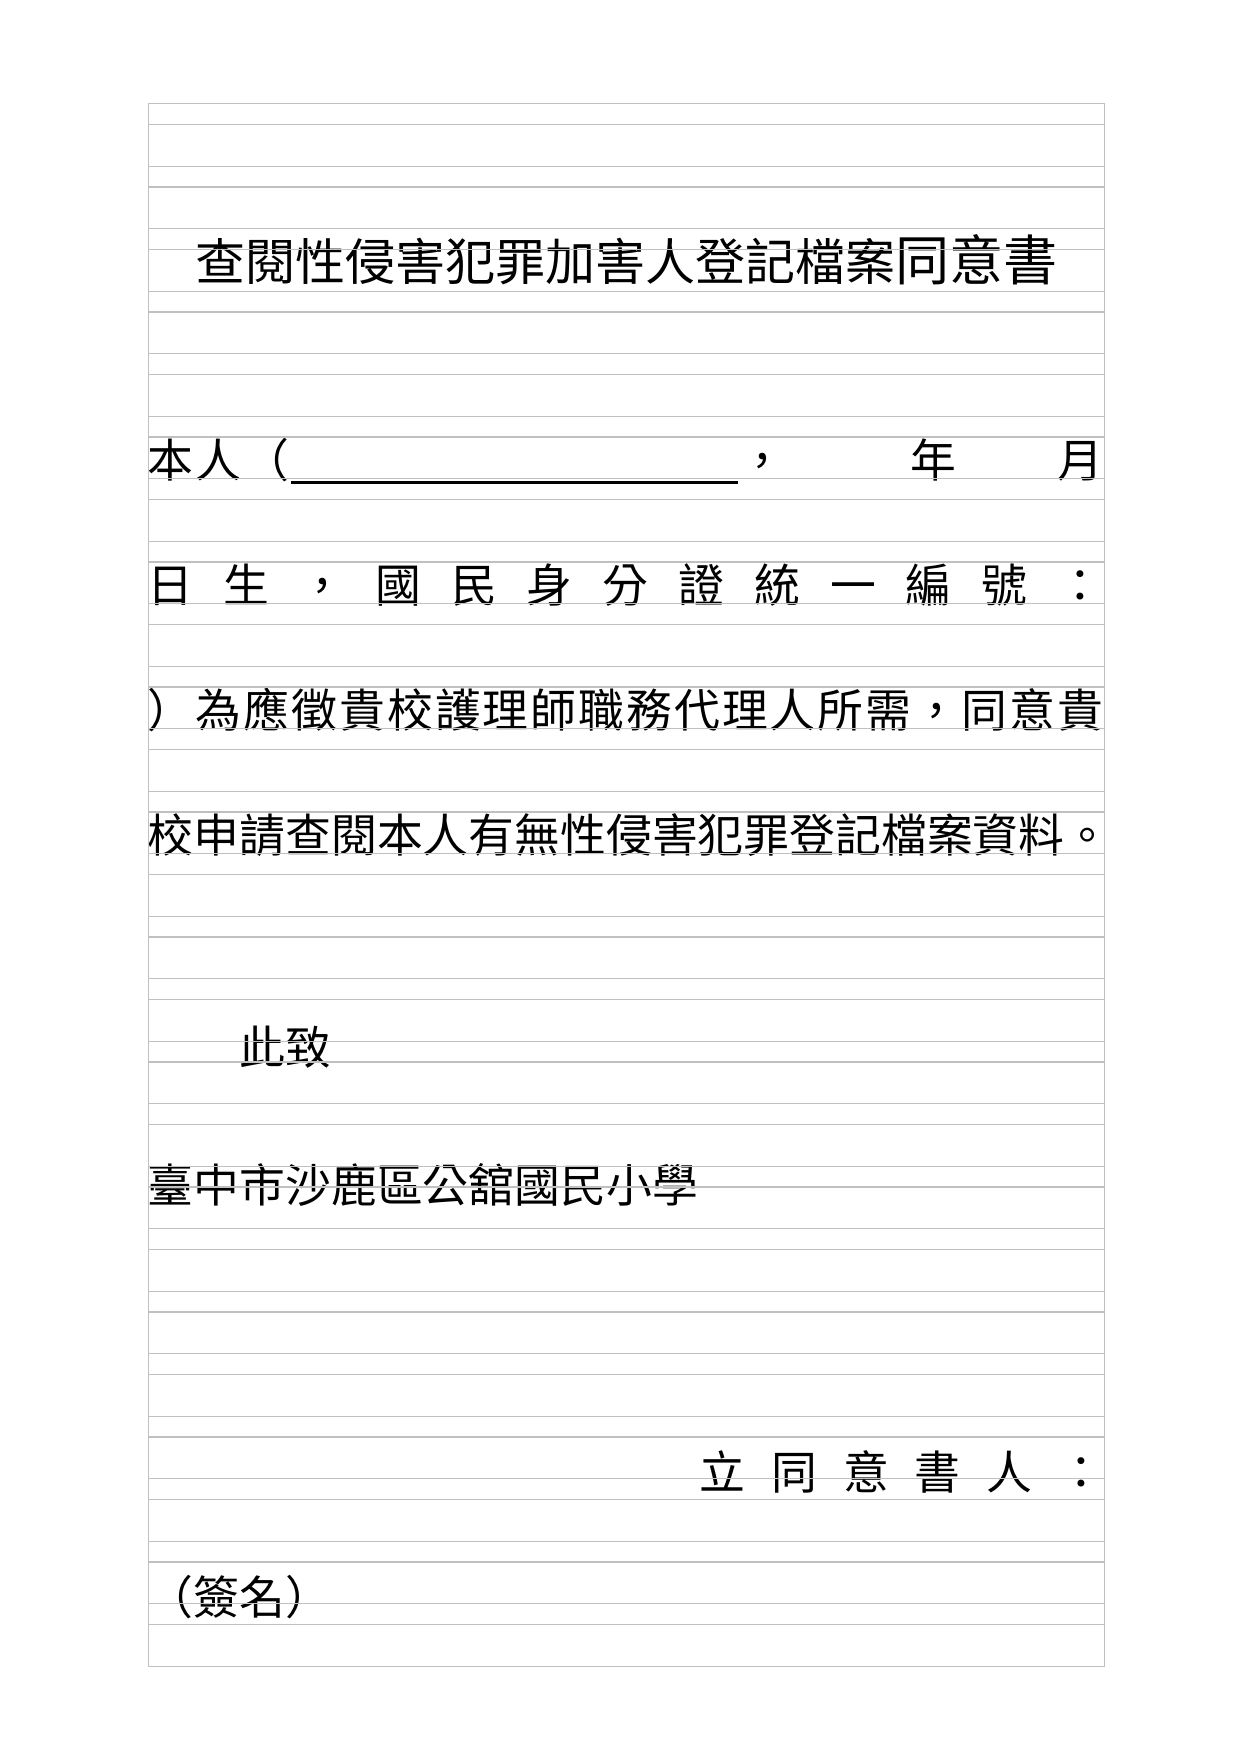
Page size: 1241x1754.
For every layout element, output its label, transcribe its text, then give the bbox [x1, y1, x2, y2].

text 立同意書人： （簽名） [149, 1604, 1104, 1624]
text 本人（ ， 年 月 日生，國民身分證統一編號： ）為應徵貴校護理師職務代理人所需，同意貴校申請查閱本人有無性侵害犯罪登記檔案資料。 [893, 813, 1053, 853]
text 本人（ ， 年 月 日生，國民身分證統一編號： ）為應徵貴校護理師職務代理人所需，同意貴校申請查閱本人有無性侵害犯罪登記檔案資料。 [149, 384, 1104, 416]
text 本人（ ， 年 月 日生，國民身分證統一編號： ）為應徵貴校護理師職務代理人所需，同意貴校申請查閱本人有無性侵害犯罪登記檔案資料。 [613, 688, 1104, 728]
text 此致 [149, 979, 1104, 999]
text 此致 [269, 1042, 316, 1061]
text 本人（ ， 年 月 日生，國民身分證統一編號： ）為應徵貴校護理師職務代理人所需，同意貴校申請查閱本人有無性侵害犯罪登記檔案資料。 [149, 542, 1104, 561]
text 立同意書人： （簽名） [149, 1397, 1104, 1416]
text 本人（ ， 年 月 日生，國民身分證統一編號： ）為應徵貴校護理師職務代理人所需，同意貴校申請查閱本人有無性侵害犯罪登記檔案資料。 [149, 438, 283, 478]
text 本人（ ， 年 月 日生，國民身分證統一編號： ）為應徵貴校護理師職務代理人所需，同意貴校申請查閱本人有無性侵害犯罪登記檔案資料。 [248, 563, 551, 603]
text 立同意書人： （簽名） [149, 1563, 1104, 1603]
text 本人（ ， 年 月 日生，國民身分證統一編號： ）為應徵貴校護理師職務代理人所需，同意貴校申請查閱本人有無性侵害犯罪登記檔案資料。 [149, 667, 1104, 686]
text 本人（ ， 年 月 日生，國民身分證統一編號： ）為應徵貴校護理師職務代理人所需，同意貴校申請查閱本人有無性侵害犯罪登記檔案資料。 [301, 688, 396, 728]
text 本人（ ， 年 月 日生，國民身分證統一編號： ）為應徵貴校護理師職務代理人所需，同意貴校申請查閱本人有無性侵害犯罪登記檔案資料。 [218, 813, 568, 853]
text 臺中市沙鹿區公舘國民小學 [264, 1167, 312, 1186]
text 臺中市沙鹿區公舘國民小學 [521, 1169, 553, 1186]
text 此致 [149, 972, 1104, 978]
text 臺中市沙鹿區公舘國民小學 [149, 1109, 1104, 1124]
text 本人（ ， 年 月 日生，國民身分證統一編號： ）為應徵貴校護理師職務代理人所需，同意貴校申請查閱本人有無性侵害犯罪登記檔案資料。 [537, 688, 612, 728]
text 此致 [320, 1042, 1104, 1061]
text 本人（ ， 年 月 日生，國民身分證統一編號： ）為應徵貴校護理師職務代理人所需，同意貴校申請查閱本人有無性侵害犯罪登記檔案資料。 [149, 729, 1104, 749]
text 本人（ ， 年 月 日生，國民身分證統一編號： ）為應徵貴校護理師職務代理人所需，同意貴校申請查閱本人有無性侵害犯罪登記檔案資料。 [149, 604, 1104, 624]
text 本人（ ， 年 月 日生，國民身分證統一編號： ）為應徵貴校護理師職務代理人所需，同意貴校申請查閱本人有無性侵害犯罪登記檔案資料。 [248, 688, 311, 728]
text 此致 [314, 1037, 324, 1041]
text 此致 [248, 1042, 253, 1061]
text 臺中市沙鹿區公舘國民小學 [315, 1167, 337, 1186]
text 此致 [149, 1042, 245, 1061]
text 此致 [149, 1063, 1104, 1097]
text 查閱性侵害犯罪加害人登記檔案同意書 [149, 188, 1104, 228]
text 本人（ ， 年 月 日生，國民身分證統一編號： ）為應徵貴校護理師職務代理人所需，同意貴校申請查閱本人有無性侵害犯罪登記檔案資料。 [1056, 813, 1104, 853]
text 本人（ ， 年 月 日生，國民身分證統一編號： ）為應徵貴校護理師職務代理人所需，同意貴校申請查閱本人有無性侵害犯罪登記檔案資料。 [149, 875, 1104, 884]
text 本人（ ， 年 月 日生，國民身分證統一編號： ）為應徵貴校護理師職務代理人所需，同意貴校申請查閱本人有無性侵害犯罪登記檔案資料。 [399, 688, 539, 728]
text 本人（ ， 年 月 日生，國民身分證統一編號： ）為應徵貴校護理師職務代理人所需，同意貴校申請查閱本人有無性侵害犯罪登記檔案資料。 [149, 563, 244, 603]
text 本人（ ， 年 月 日生，國民身分證統一編號： ）為應徵貴校護理師職務代理人所需，同意貴校申請查閱本人有無性侵害犯罪登記檔案資料。 [1002, 563, 1104, 603]
text 臺中市沙鹿區公舘國民小學 [521, 1188, 553, 1201]
text 此致 [257, 1042, 266, 1061]
text 本人（ ， 年 月 日生，國民身分證統一編號： ）為應徵貴校護理師職務代理人所需，同意貴校申請查閱本人有無性侵害犯罪登記檔案資料。 [149, 854, 1104, 874]
text 此致 [313, 1042, 323, 1054]
text 臺中市沙鹿區公舘國民小學 [475, 1167, 518, 1186]
text 臺中市沙鹿區公舘國民小學 [584, 1167, 627, 1186]
text 查閱性侵害犯罪加害人登記檔案同意書 [149, 250, 1104, 291]
text 立同意書人： （簽名） [149, 1417, 1104, 1436]
text 本人（ ， 年 月 日生，國民身分證統一編號： ）為應徵貴校護理師職務代理人所需，同意貴校申請查閱本人有無性侵害犯罪登記檔案資料。 [149, 792, 1104, 811]
text 立同意書人： （簽名） [778, 1456, 809, 1478]
text 本人（ ， 年 月 日生，國民身分證統一編號： ）為應徵貴校護理師職務代理人所需，同意貴校申請查閱本人有無性侵害犯罪登記檔案資料。 [149, 417, 1104, 436]
text 本人（ ， 年 月 日生，國民身分證統一編號： ）為應徵貴校護理師職務代理人所需，同意貴校申請查閱本人有無性侵害犯罪登記檔案資料。 [149, 625, 1104, 666]
text 臺中市沙鹿區公舘國民小學 [149, 1229, 1104, 1234]
text 此致 [149, 1000, 1104, 1041]
text 立同意書人： （簽名） [149, 1542, 1104, 1561]
text 本人（ ， 年 月 日生，國民身分證統一編號： ）為應徵貴校護理師職務代理人所需，同意貴校申請查閱本人有無性侵害犯罪登記檔案資料。 [548, 563, 1010, 603]
text 立同意書人： （簽名） [149, 1479, 1104, 1499]
text 臺中市沙鹿區公舘國民小學 [631, 1167, 659, 1186]
text 本人（ ， 年 月 日生，國民身分證統一編號： ）為應徵貴校護理師職務代理人所需，同意貴校申請查閱本人有無性侵害犯罪登記檔案資料。 [153, 688, 266, 728]
text 臺中市沙鹿區公舘國民小學 [385, 1167, 478, 1186]
text 臺中市沙鹿區公舘國民小學 [149, 1125, 1104, 1166]
text 臺中市沙鹿區公舘國民小學 [340, 1167, 382, 1186]
text 臺中市沙鹿區公舘國民小學 [691, 1167, 1104, 1186]
text 查閱性侵害犯罪加害人登記檔案同意書 [149, 229, 1104, 249]
text 本人（ ， 年 月 日生，國民身分證統一編號： ）為應徵貴校護理師職務代理人所需，同意貴校申請查閱本人有無性侵害犯罪登記檔案資料。 [159, 813, 214, 853]
text 查閱性侵害犯罪加害人登記檔案同意書 [149, 292, 1104, 309]
text 立同意書人： （簽名） [149, 1625, 1104, 1647]
text 臺中市沙鹿區公舘國民小學 [149, 1188, 1104, 1228]
text 本人（ ， 年 月 日生，國民身分證統一編號： ）為應徵貴校護理師職務代理人所需，同意貴校申請查閱本人有無性侵害犯罪登記檔案資料。 [149, 750, 1104, 791]
text 臺中市沙鹿區公舘國民小學 [662, 1167, 689, 1180]
text 本人（ ， 年 月 日生，國民身分證統一編號： ）為應徵貴校護理師職務代理人所需，同意貴校申請查閱本人有無性侵害犯罪登記檔案資料。 [571, 813, 890, 853]
text 立同意書人： （簽名） [149, 1438, 1104, 1478]
text 臺中市沙鹿區公舘國民小學 [218, 1167, 261, 1186]
text 本人（ ， 年 月 日生，國民身分證統一編號： ）為應徵貴校護理師職務代理人所需，同意貴校申請查閱本人有無性侵害犯罪登記檔案資料。 [149, 479, 1104, 499]
text 本人（ ， 年 月 日生，國民身分證統一編號： ）為應徵貴校護理師職務代理人所需，同意貴校申請查閱本人有無性侵害犯罪登記檔案資料。 [278, 438, 1104, 478]
text 臺中市沙鹿區公舘國民小學 [149, 1167, 214, 1186]
text 立同意書人： （簽名） [149, 1500, 1104, 1541]
text 本人（ ， 年 月 日生，國民身分證統一編號： ）為應徵貴校護理師職務代理人所需，同意貴校申請查閱本人有無性侵害犯罪登記檔案資料。 [149, 500, 1104, 541]
